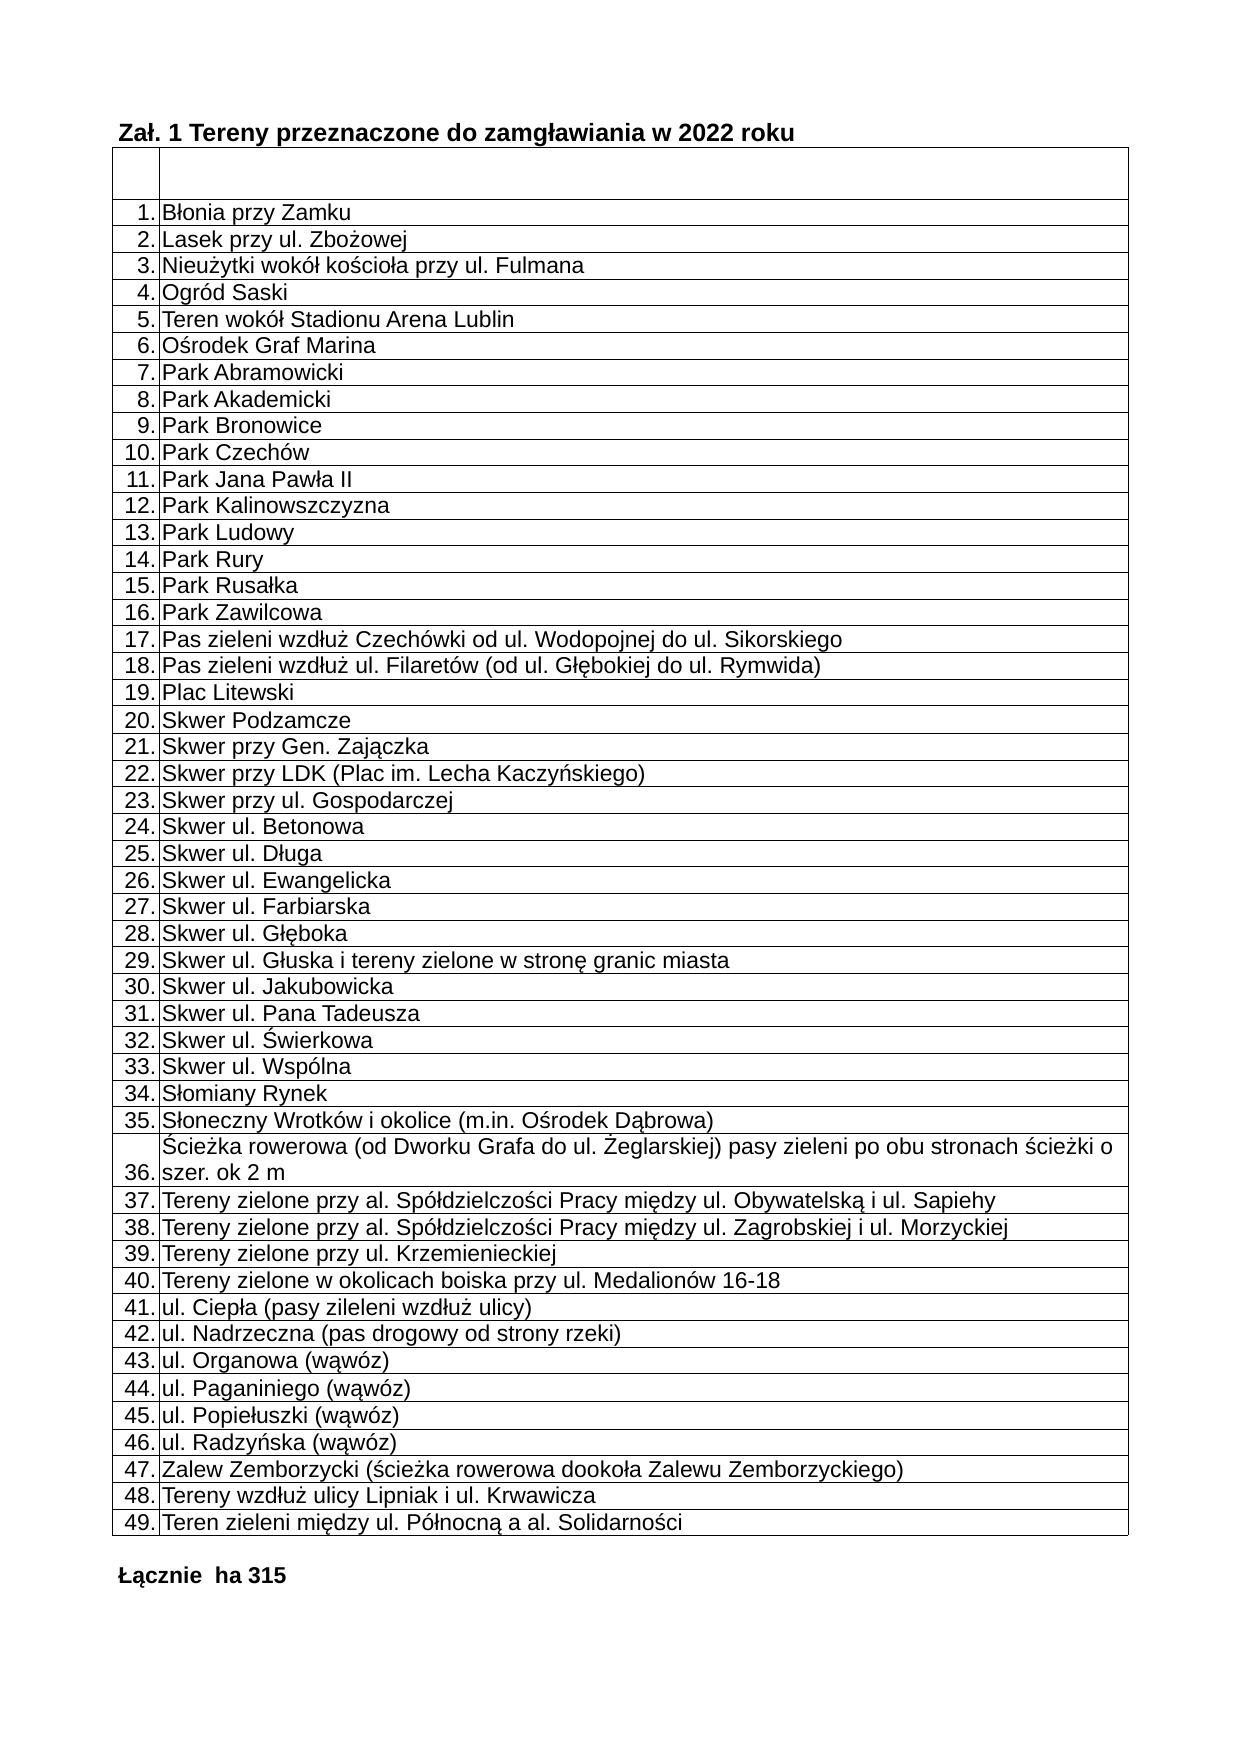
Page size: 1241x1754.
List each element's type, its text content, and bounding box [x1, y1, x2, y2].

table_cell 37. [113, 1187, 159, 1213]
table_cell Skwer ul. Betonowa [160, 814, 1128, 839]
table_cell 40. [113, 1268, 159, 1293]
table_cell 33. [113, 1054, 159, 1079]
table_cell 30. [113, 974, 159, 999]
table_cell 41. [113, 1294, 159, 1320]
table_cell 26. [113, 867, 159, 893]
table_cell 16. [113, 600, 159, 625]
table_cell 22. [113, 761, 159, 786]
table_cell Skwer ul. Farbiarska [160, 894, 1128, 919]
table_cell 25. [113, 841, 159, 866]
table_cell Park Rusałka [160, 573, 1128, 599]
table_cell 47. [113, 1456, 159, 1482]
table_cell Skwer ul. Długa [160, 841, 1128, 866]
table_cell ul. Ciepła (pasy zileleni wzdłuż ulicy) [160, 1294, 1128, 1320]
table_cell 8. [113, 386, 159, 412]
table_cell 44. [113, 1374, 159, 1401]
table_cell 21. [113, 734, 159, 759]
table_cell Pas zieleni wzdłuż Czechówki od ul. Wodopojnej do ul. Sikorskiego [160, 626, 1128, 652]
table_cell Skwer ul. Ewangelicka [160, 867, 1128, 893]
table_cell Park Zawilcowa [160, 600, 1128, 625]
table_cell ul. Popiełuszki (wąwóz) [160, 1402, 1128, 1428]
table_cell Park Akademicki [160, 386, 1128, 412]
table_cell Tereny wzdłuż ulicy Lipniak i ul. Krwawicza [160, 1483, 1128, 1508]
table_cell Skwer Podzamcze [160, 706, 1128, 733]
table_cell 27. [113, 894, 159, 919]
table_cell Skwer ul. Pana Tadeusza [160, 1001, 1128, 1026]
table_cell Pas zieleni wzdłuż ul. Filaretów (od ul. Głębokiej do ul. Rymwida) [160, 653, 1128, 679]
table_cell 13. [113, 520, 159, 545]
table_cell 18. [113, 653, 159, 679]
table_cell Teren zieleni między ul. Północną a al. Solidarności [160, 1510, 1128, 1535]
table_cell 2. [113, 226, 159, 252]
table_cell Park Czechów [160, 440, 1128, 465]
table_cell ul. Paganiniego (wąwóz) [160, 1374, 1128, 1401]
table_cell Tereny zielone w okolicach boiska przy ul. Medalionów 16-18 [160, 1268, 1128, 1293]
table_cell Park Kalinowszczyzna [160, 493, 1128, 519]
table_cell ul. Nadrzeczna (pas drogowy od strony rzeki) [160, 1321, 1128, 1347]
table_cell Skwer ul. Jakubowicka [160, 974, 1128, 999]
table_cell 36. [113, 1134, 159, 1186]
table_header [160, 148, 1128, 199]
table_cell 3. [113, 253, 159, 279]
table_cell 20. [113, 706, 159, 733]
table_cell 23. [113, 787, 159, 813]
table_cell Słoneczny Wrotków i okolice (m.in. Ośrodek Dąbrowa) [160, 1107, 1128, 1133]
table_cell 1. [113, 200, 159, 225]
table_cell Ogród Saski [160, 280, 1128, 305]
table_cell 14. [113, 546, 159, 572]
table_header [113, 148, 159, 199]
table_cell 15. [113, 573, 159, 599]
table_cell 7. [113, 360, 159, 385]
table_cell Ścieżka rowerowa (od Dworku Grafa do ul. Żeglarskiej) pasy zieleni po obu stronach ścieżki o szer. ok 2 m [160, 1134, 1128, 1186]
table_cell Skwer przy LDK (Plac im. Lecha Kaczyńskiego) [160, 761, 1128, 786]
table_cell Tereny zielone przy al. Spółdzielczości Pracy między ul. Zagrobskiej i ul. Morzyckiej [160, 1214, 1128, 1240]
table_cell Teren wokół Stadionu Arena Lublin [160, 306, 1128, 332]
table_cell 38. [113, 1214, 159, 1240]
table_cell 28. [113, 921, 159, 946]
table_cell Ośrodek Graf Marina [160, 333, 1128, 359]
table_cell 39. [113, 1241, 159, 1267]
table_cell Zalew Zemborzycki (ścieżka rowerowa dookoła Zalewu Zemborzyckiego) [160, 1456, 1128, 1482]
table_cell Tereny zielone przy ul. Krzemienieckiej [160, 1241, 1128, 1267]
table_cell 29. [113, 947, 159, 973]
text Łącznie ha 315 [118, 1562, 1122, 1588]
table_cell Park Abramowicki [160, 360, 1128, 385]
table_cell 32. [113, 1027, 159, 1053]
table_cell 19. [113, 680, 159, 705]
table_cell 6. [113, 333, 159, 359]
table_cell 43. [113, 1348, 159, 1373]
table_cell Skwer przy ul. Gospodarczej [160, 787, 1128, 813]
table_cell 49. [113, 1510, 159, 1535]
table_cell 11. [113, 466, 159, 492]
table_cell Skwer ul. Głuska i tereny zielone w stronę granic miasta [160, 947, 1128, 973]
table_cell Słomiany Rynek [160, 1081, 1128, 1106]
table_cell 48. [113, 1483, 159, 1508]
table_cell 31. [113, 1001, 159, 1026]
table_cell 10. [113, 440, 159, 465]
table_cell 17. [113, 626, 159, 652]
table_cell ul. Organowa (wąwóz) [160, 1348, 1128, 1373]
table_cell 46. [113, 1430, 159, 1455]
table_cell Tereny zielone przy al. Spółdzielczości Pracy między ul. Obywatelską i ul. Sapiehy [160, 1187, 1128, 1213]
table_cell 4. [113, 280, 159, 305]
table_cell Błonia przy Zamku [160, 200, 1128, 225]
table_cell 12. [113, 493, 159, 519]
table_cell 24. [113, 814, 159, 839]
table_cell Skwer przy Gen. Zajączka [160, 734, 1128, 759]
table_cell 5. [113, 306, 159, 332]
table_cell Plac Litewski [160, 680, 1128, 705]
table_cell Park Rury [160, 546, 1128, 572]
table_cell Nieużytki wokół kościoła przy ul. Fulmana [160, 253, 1128, 279]
table_cell 35. [113, 1107, 159, 1133]
table_cell Park Jana Pawła II [160, 466, 1128, 492]
table_cell Lasek przy ul. Zbożowej [160, 226, 1128, 252]
table_cell Park Bronowice [160, 413, 1128, 439]
table_cell 45. [113, 1402, 159, 1428]
table_cell Skwer ul. Świerkowa [160, 1027, 1128, 1053]
table_cell Skwer ul. Głęboka [160, 921, 1128, 946]
table_cell 34. [113, 1081, 159, 1106]
table_cell 42. [113, 1321, 159, 1347]
table_cell 9. [113, 413, 159, 439]
table_cell ul. Radzyńska (wąwóz) [160, 1430, 1128, 1455]
table_cell Park Ludowy [160, 520, 1128, 545]
table_cell Skwer ul. Wspólna [160, 1054, 1128, 1079]
text Zał. 1 Tereny przeznaczone do zamgławiania w 2022 roku [118, 118, 1122, 147]
